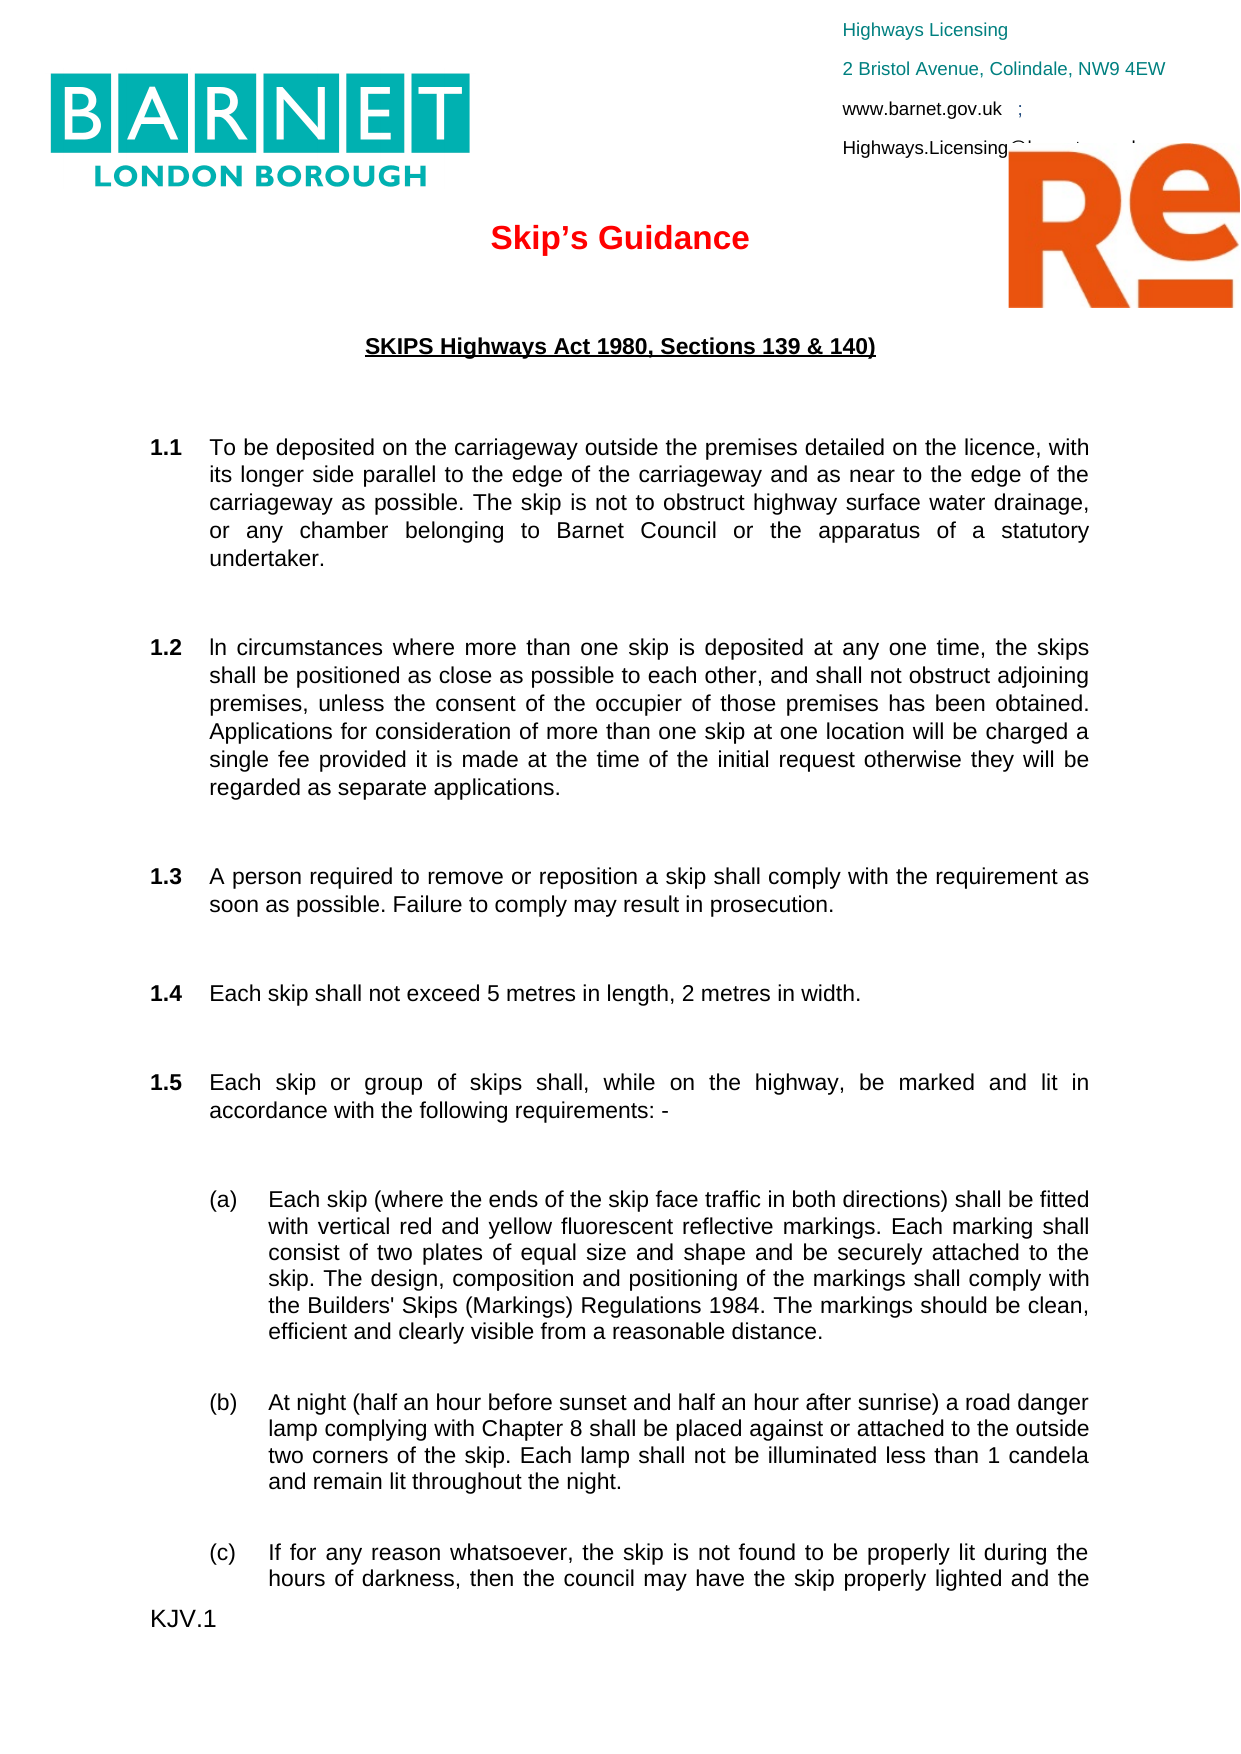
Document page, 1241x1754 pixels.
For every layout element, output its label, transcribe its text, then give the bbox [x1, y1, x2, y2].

text 1.5 Each skip or group of skips shall, while on the highway, be marked and lit in accordance with the following requirements: - [150, 1069, 1090, 1123]
text 1.3 A person required to remove or reposition a skip shall comply with the requirement as soon as possible. Failure to comply may result in prosecution. [150, 863, 1090, 917]
list At night (half an hour before sunset and half an hour after sunrise) a road danger lamp complying with Chapter 8 shall be placed against or attached to the outside two corners of the skip. Each lamp shall not be illuminated less than 1 candela and remain lit throughout the night. [209, 1389, 1090, 1494]
list Each skip (where the ends of the skip face traffic in both directions) shall be fitted with vertical red and yellow fluorescent reflective markings. Each marking shall consist of two plates of equal size and shape and be securely attached to the skip. The design, composition and positioning of the markings shall comply with the Builders' Skips (Markings) Regulations 1984. The markings should be clean, efficient and clearly visible from a reasonable distance. [209, 1186, 1090, 1344]
text 1.4 Each skip shall not exceed 5 metres in length, 2 metres in width. [150, 980, 1090, 1006]
list If for any reason whatsoever, the skip is not found to be properly lit during the hours of darkness, then the council may have the skip properly lighted and the expenses sought from the skip company. [209, 1539, 1090, 1592]
text Skip’s Guidance [150, 218, 1008, 256]
text 1.2 ln circumstances where more than one skip is deposited at any one time, the skips shall be positioned as close as possible to each other, and shall not obstruct adjoining premises, unless the consent of the occupier of those premises has been obtained. Applications for consideration of more than one skip at one location will be charged a single fee provided it is made at the time of the initial request otherwise they will be regarded as separate applications. [150, 634, 1090, 800]
text SKIPS Highways Act 1980, Sections 139 & 140) [150, 333, 1090, 359]
text 1.1 To be deposited on the carriageway outside the premises detailed on the licence, with its longer side parallel to the edge of the carriageway and as near to the edge of the carriageway as possible. The skip is not to obstruct highway surface water drainage, or any chamber belonging to Barnet Council or the apparatus of a statutory undertaker. [150, 433, 1090, 571]
